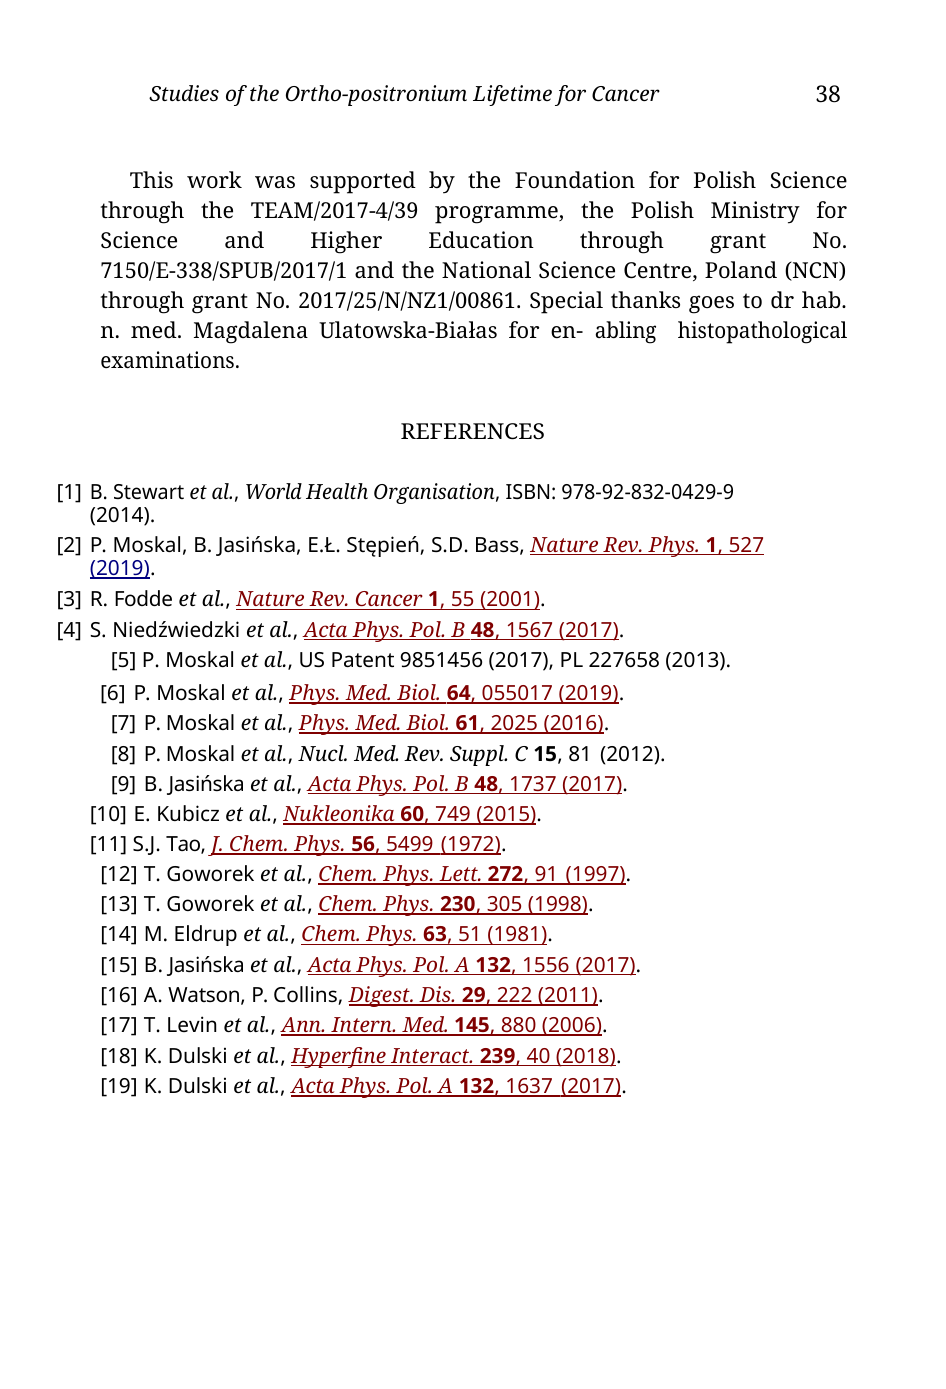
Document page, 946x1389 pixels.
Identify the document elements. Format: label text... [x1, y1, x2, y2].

list T. Goworek et al., Chem. Phys. 230, 305 (1998). [100, 889, 858, 918]
list P. Moskal et al., Phys. Med. Biol. 61, 2025 (2016). [111, 708, 858, 737]
list A. Watson, P. Collins, Digest. Dis. 29, 222 (2011). [100, 980, 858, 1008]
list P. Moskal et al., Phys. Med. Biol. 64, 055017 (2019). [89, 678, 858, 706]
list T. Levin et al., Ann. Intern. Med. 145, 880 (2006). [100, 1010, 858, 1039]
list B. Jasińska et al., Acta Phys. Pol. B 48, 1737 (2017). [111, 769, 858, 797]
list T. Goworek et al., Chem. Phys. Lett. 272, 91 (1997). [100, 859, 858, 887]
list B. Jasińska et al., Acta Phys. Pol. A 132, 1556 (2017). [100, 950, 858, 978]
list S. Niedźwiedzki et al., Acta Phys. Pol. B 48, 1567 (2017). [56, 615, 858, 643]
text REFERENCES [91, 416, 854, 446]
list M. Eldrup et al., Chem. Phys. 63, 51 (1981). [100, 919, 858, 948]
list P. Moskal, B. Jasińska, E.Ł. Stępień, S.D. Bass, Nature Rev. Phys. 1, 527 (2019). [56, 533, 816, 580]
list K. Dulski et al., Hyperfine Interact. 239, 40 (2018). [100, 1041, 858, 1069]
text [5] P. Moskal et al., US Patent 9851456 (2017), PL 227658 (2013). [111, 645, 858, 673]
list B. Stewart et al., World Health Organisation, ISBN: 978-92-832-0429-9 (2014). [56, 481, 788, 527]
text This work was supported by the Foundation for Polish Science through the TEAM/2017-4/39 programme, the Polish Ministry for Science and Higher Education through grant No. 7150/E-338/SPUB/2017/1 and the National Science Centre, Poland (NCN) through grant No. 2017/25/N/NZ1/00861. Special thanks goes to dr hab. n. med. Magdalena Ulatowska-Białas for en- abling histopathological examinations. [100, 165, 848, 375]
list P. Moskal et al., Nucl. Med. Rev. Suppl. C 15, 81 (2012). [111, 739, 858, 767]
list R. Fodde et al., Nature Rev. Cancer 1, 55 (2001). [56, 584, 858, 613]
list E. Kubicz et al., Nukleonika 60, 749 (2015). [11] S.J. Tao, J. Chem. Phys. 56, 5499 (1972). [89, 799, 546, 858]
list K. Dulski et al., Acta Phys. Pol. A 132, 1637 (2017). [100, 1071, 858, 1099]
